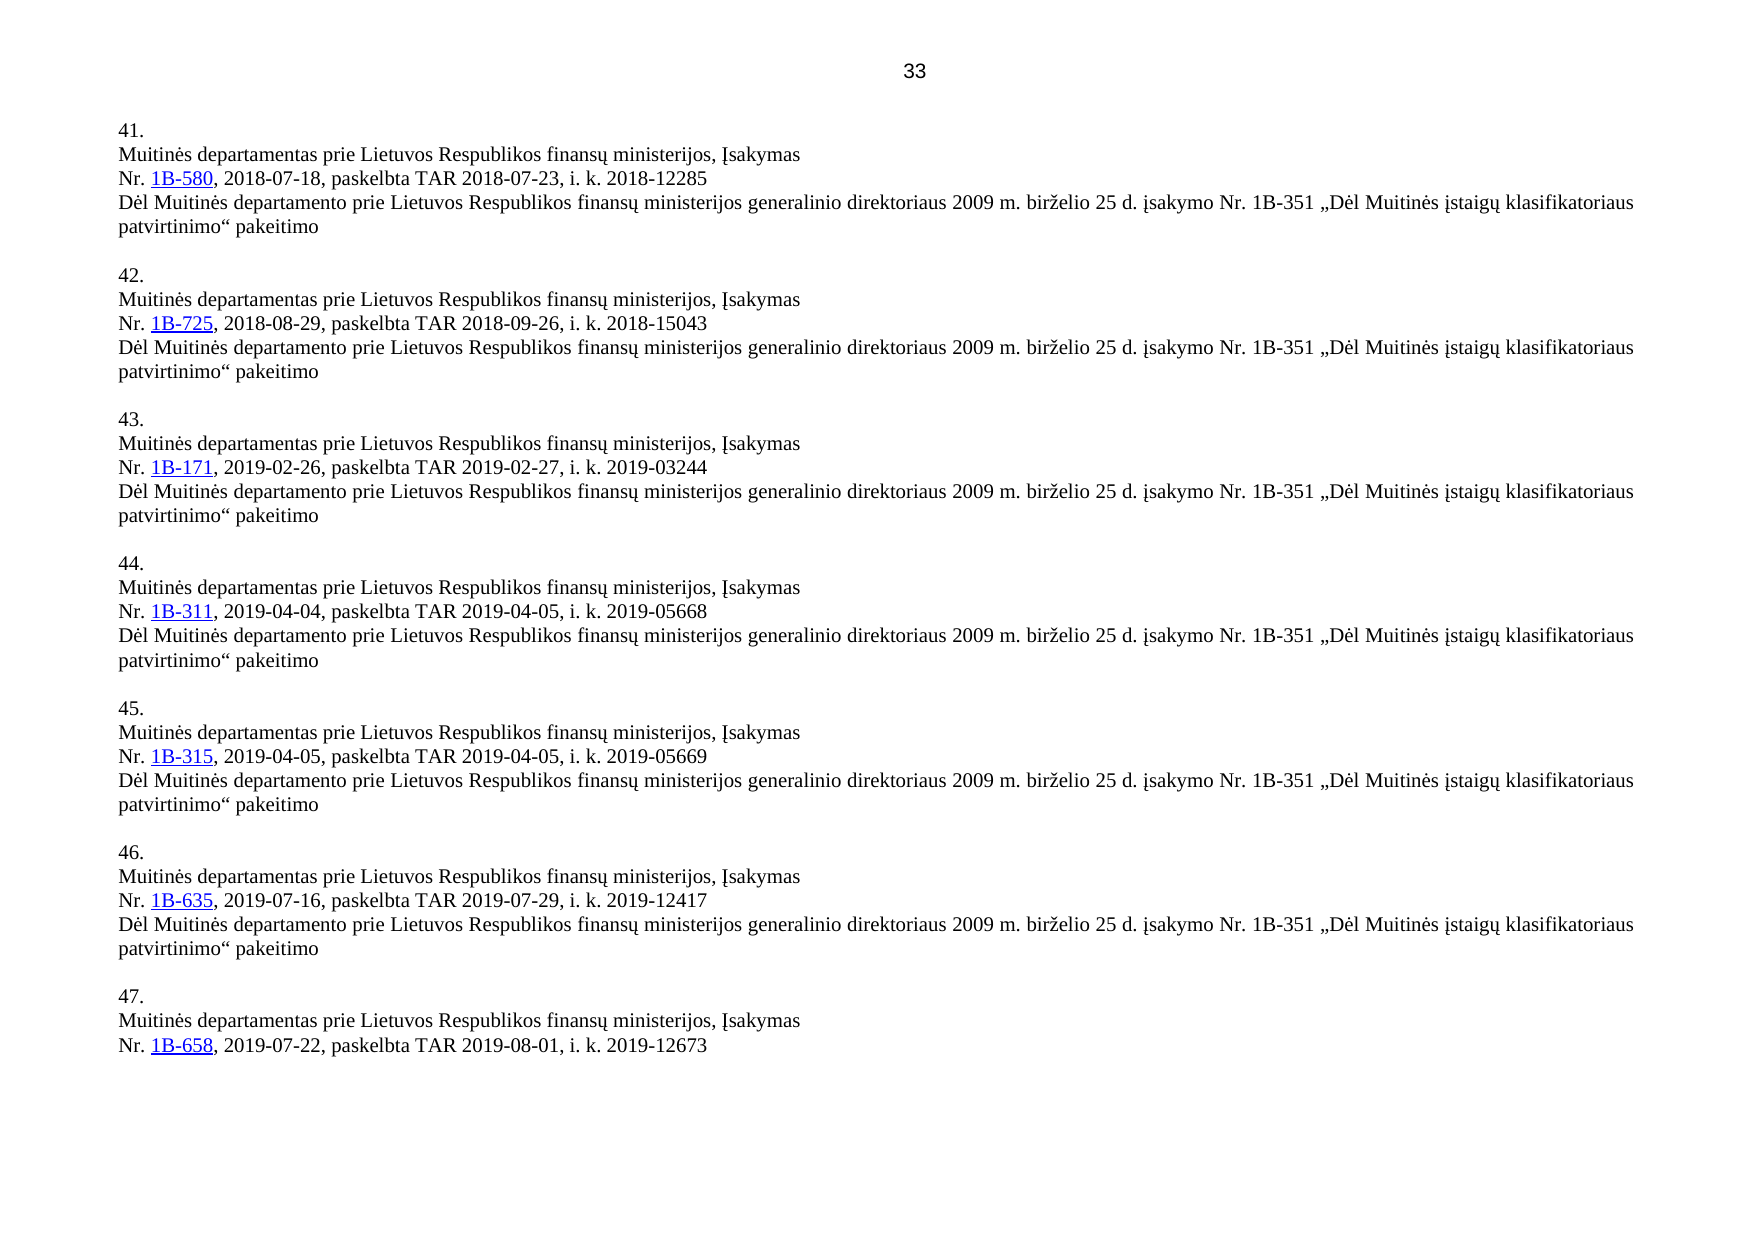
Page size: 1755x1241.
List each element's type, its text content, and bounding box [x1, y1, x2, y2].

text Dėl Muitinės departamento prie Lietuvos Respublikos finansų ministerijos generalinio direktoriaus 2009 m. birželio 25 d. įsakymo Nr. 1B-351 „Dėl Muitinės įstaigų klasifikatoriaus patvirtinimo“ pakeitimo [118, 768, 1636, 816]
text Dėl Muitinės departamento prie Lietuvos Respublikos finansų ministerijos generalinio direktoriaus 2009 m. birželio 25 d. įsakymo Nr. 1B-351 „Dėl Muitinės įstaigų klasifikatoriaus patvirtinimo“ pakeitimo [118, 335, 1636, 383]
text Dėl Muitinės departamento prie Lietuvos Respublikos finansų ministerijos generalinio direktoriaus 2009 m. birželio 25 d. įsakymo Nr. 1B-351 „Dėl Muitinės įstaigų klasifikatoriaus patvirtinimo“ pakeitimo [118, 479, 1636, 527]
text Nr. 1B-658, 2019-07-22, paskelbta TAR 2019-08-01, i. k. 2019-12673 [118, 1032, 1636, 1057]
text Muitinės departamentas prie Lietuvos Respublikos finansų ministerijos, Įsakymas [118, 287, 1636, 311]
text Dėl Muitinės departamento prie Lietuvos Respublikos finansų ministerijos generalinio direktoriaus 2009 m. birželio 25 d. įsakymo Nr. 1B-351 „Dėl Muitinės įstaigų klasifikatoriaus patvirtinimo“ pakeitimo [118, 190, 1636, 238]
text 43. [118, 407, 1636, 431]
text Muitinės departamentas prie Lietuvos Respublikos finansų ministerijos, Įsakymas [118, 1008, 1636, 1032]
text Nr. 1B-315, 2019-04-05, paskelbta TAR 2019-04-05, i. k. 2019-05669 [118, 744, 1636, 768]
text 42. [118, 262, 1636, 287]
text Muitinės departamentas prie Lietuvos Respublikos finansų ministerijos, Įsakymas [118, 864, 1636, 888]
text Nr. 1B-725, 2018-08-29, paskelbta TAR 2018-09-26, i. k. 2018-15043 [118, 311, 1636, 335]
text Nr. 1B-311, 2019-04-04, paskelbta TAR 2019-04-05, i. k. 2019-05668 [118, 599, 1636, 623]
text Nr. 1B-171, 2019-02-26, paskelbta TAR 2019-02-27, i. k. 2019-03244 [118, 455, 1636, 479]
text Dėl Muitinės departamento prie Lietuvos Respublikos finansų ministerijos generalinio direktoriaus 2009 m. birželio 25 d. įsakymo Nr. 1B-351 „Dėl Muitinės įstaigų klasifikatoriaus patvirtinimo“ pakeitimo [118, 623, 1636, 672]
text Muitinės departamentas prie Lietuvos Respublikos finansų ministerijos, Įsakymas [118, 720, 1636, 744]
text 41. [118, 118, 1636, 142]
text 46. [118, 840, 1636, 864]
text Muitinės departamentas prie Lietuvos Respublikos finansų ministerijos, Įsakymas [118, 575, 1636, 599]
text Muitinės departamentas prie Lietuvos Respublikos finansų ministerijos, Įsakymas [118, 431, 1636, 455]
text 47. [118, 984, 1636, 1008]
text Dėl Muitinės departamento prie Lietuvos Respublikos finansų ministerijos generalinio direktoriaus 2009 m. birželio 25 d. įsakymo Nr. 1B-351 „Dėl Muitinės įstaigų klasifikatoriaus patvirtinimo“ pakeitimo [118, 912, 1636, 960]
text Nr. 1B-635, 2019-07-16, paskelbta TAR 2019-07-29, i. k. 2019-12417 [118, 888, 1636, 912]
text 44. [118, 551, 1636, 575]
text Nr. 1B-580, 2018-07-18, paskelbta TAR 2018-07-23, i. k. 2018-12285 [118, 166, 1636, 190]
text Muitinės departamentas prie Lietuvos Respublikos finansų ministerijos, Įsakymas [118, 142, 1636, 166]
text 45. [118, 696, 1636, 720]
